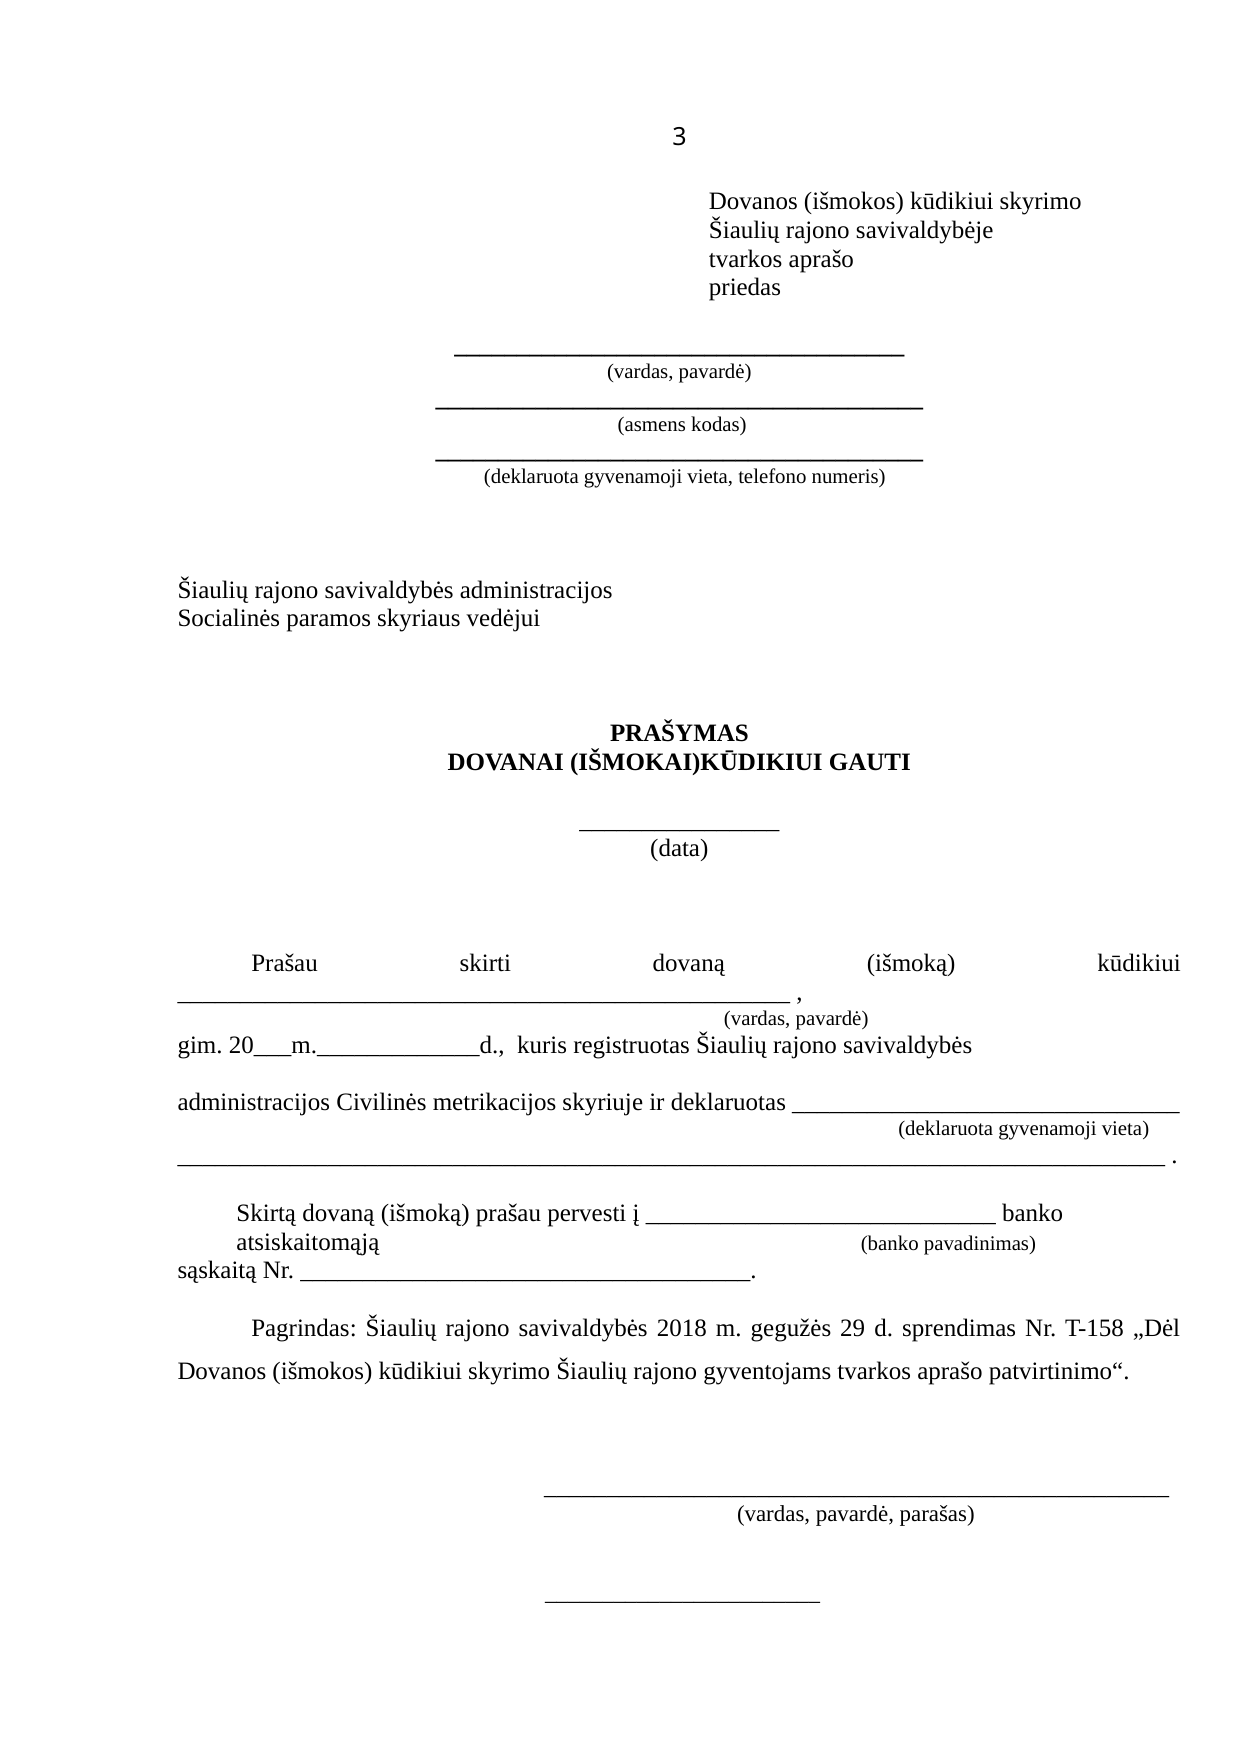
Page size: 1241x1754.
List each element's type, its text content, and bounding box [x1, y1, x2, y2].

text Šiaulių rajono savivaldybėje [709, 215, 1181, 244]
text Dovanos (išmokos) kūdikiui skyrimo [709, 186, 1181, 215]
text PRAŠYMAS [177, 718, 1181, 747]
text (deklaruota gyvenamoji vieta, telefono numeris) [177, 464, 1181, 488]
text Prašau skirti dovaną (išmoką) kūdikiui _________________________________________________ , [177, 948, 1181, 1006]
text ____________________________________ [177, 330, 1181, 359]
text _______________________________________ [177, 383, 1181, 412]
text Skirtą dovaną (išmoką) prašau pervesti į ____________________________ banko [177, 1198, 1181, 1227]
text administracijos Civilinės metrikacijos skyriuje ir deklaruotas _______________________________ [177, 1087, 1181, 1116]
text (vardas, pavardė) [177, 359, 1181, 383]
text _______________________________________ [177, 436, 1181, 464]
text (vardas, pavardė, parašas) [177, 1500, 1181, 1526]
text (deklaruota gyvenamoji vieta) [177, 1116, 1181, 1140]
text Šiaulių rajono savivaldybės administracijos [177, 575, 1181, 603]
text atsiskaitomąją (banko pavadinimas) [177, 1227, 1181, 1255]
text Socialinės paramos skyriaus vedėjui [177, 603, 1181, 632]
text priedas [709, 272, 1181, 301]
text DOVANAI (IŠMOKAI)KŪDIKIUI GAUTI [177, 747, 1181, 776]
text __________________________________________________ [177, 1471, 1181, 1500]
text gim. 20___m._____________d., kuris registruotas Šiaulių rajono savivaldybės [177, 1030, 1181, 1059]
text tvarkos aprašo [709, 244, 1181, 272]
text ________________ [177, 805, 1181, 833]
text (data) [177, 833, 1181, 862]
text _______________________________________________________________________________ . [177, 1140, 1181, 1169]
text (vardas, pavardė) [546, 1006, 1181, 1030]
text (asmens kodas) [177, 412, 1181, 436]
text sąskaitą Nr. ____________________________________. [177, 1255, 1181, 1284]
text Pagrindas: Šiaulių rajono savivaldybės 2018 m. gegužės 29 d. sprendimas Nr. T-158 „Dėl Dovanos (išmokos) kūdikiui skyrimo Šiaulių rajono gyventojams tvarkos aprašo patvirtinimo“. [177, 1313, 1181, 1385]
text ________________________ [177, 1579, 1181, 1605]
